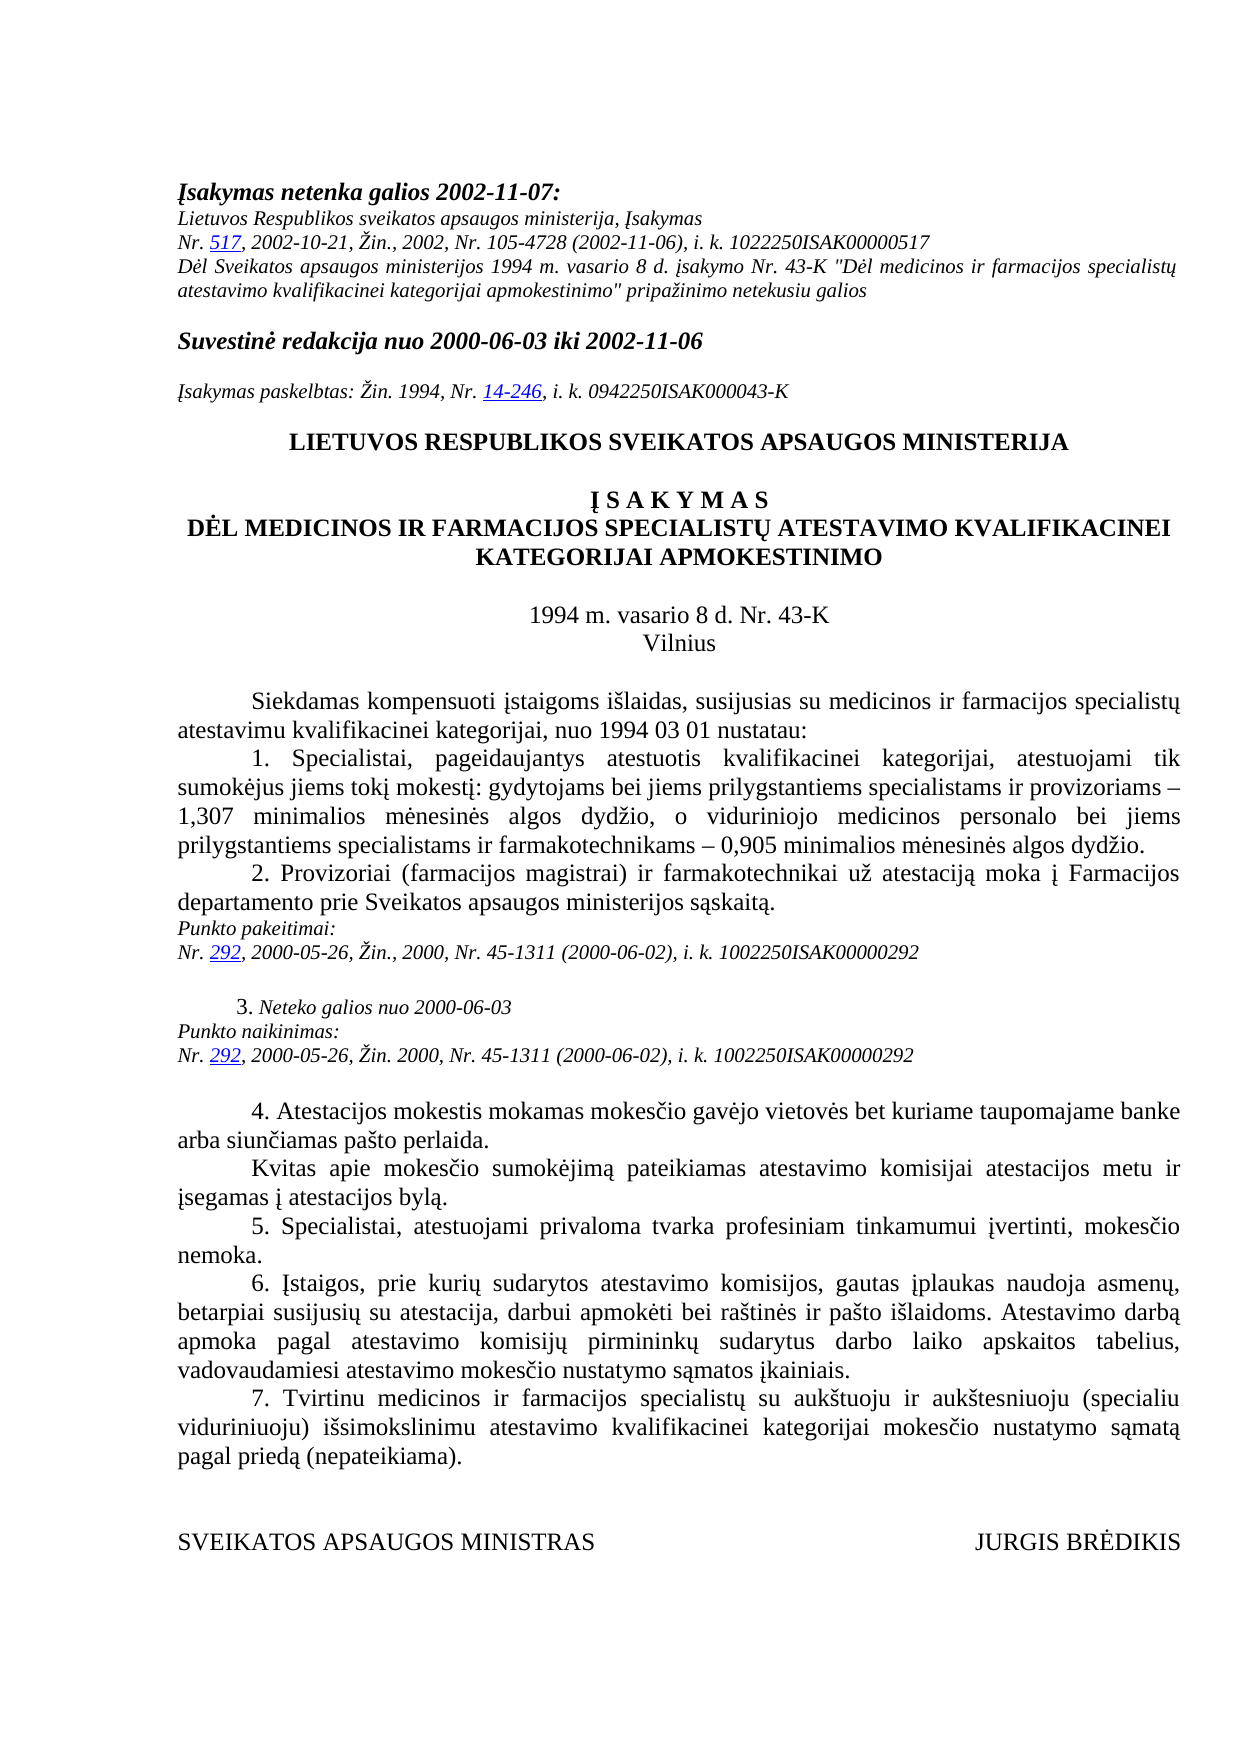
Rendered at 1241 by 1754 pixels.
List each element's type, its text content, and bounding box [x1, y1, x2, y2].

text Lietuvos Respublikos sveikatos apsaugos ministerija, Įsakymas [177, 206, 1181, 230]
text Punkto naikinimas: [177, 1019, 1181, 1043]
text Kvitas apie mokesčio sumokėjimą pateikiamas atestavimo komisijai atestacijos metu ir įsegamas į atestacijos bylą. [177, 1153, 1181, 1211]
text DĖL MEDICINOS IR FARMACIJOS SPECIALISTŲ ATESTAVIMO KVALIFIKACINEI KATEGORIJAI APMOKESTINIMO [177, 513, 1181, 571]
text 5. Specialistai, atestuojami privaloma tvarka profesiniam tinkamumui įvertinti, mokesčio nemoka. [177, 1211, 1181, 1268]
text 1. Specialistai, pageidaujantys atestuotis kvalifikacinei kategorijai, atestuojami tik sumokėjus jiems tokį mokestį: gydytojams bei jiems prilygstantiems specialistams ir provizoriams – 1,307 minimalios mėnesinės algos dydžio, o viduriniojo medicinos personalo bei jiems prilygstantiems specialistams ir farmakotechnikams – 0,905 minimalios mėnesinės algos dydžio. [177, 743, 1181, 858]
text Punkto pakeitimai: [177, 916, 1181, 940]
text LIETUVOS RESPUBLIKOS SVEIKATOS APSAUGOS MINISTERIJA [177, 427, 1181, 456]
text 2. Provizoriai (farmacijos magistrai) ir farmakotechnikai už atestaciją moka į Farmacijos departamento prie Sveikatos apsaugos ministerijos sąskaitą. [177, 858, 1181, 916]
text Vilnius [177, 628, 1181, 657]
text Nr. 292, 2000-05-26, Žin. 2000, Nr. 45-1311 (2000-06-02), i. k. 1002250ISAK00000292 [177, 1043, 1181, 1067]
text Nr. 292, 2000-05-26, Žin., 2000, Nr. 45-1311 (2000-06-02), i. k. 1002250ISAK00000292 [177, 940, 1181, 964]
text 1994 m. vasario 8 d. Nr. 43-K [177, 600, 1181, 628]
text Siekdamas kompensuoti įstaigoms išlaidas, susijusias su medicinos ir farmacijos specialistų atestavimu kvalifikacinei kategorijai, nuo 1994 03 01 nustatau: [177, 686, 1181, 743]
text Į S A K Y M A S [177, 485, 1181, 513]
text 3. Neteko galios nuo 2000-06-03 [177, 993, 1181, 1019]
text 7. Tvirtinu medicinos ir farmacijos specialistų su aukštuoju ir aukštesniuoju (specialiu viduriniuoju) išsimokslinimu atestavimo kvalifikacinei kategorijai mokesčio nustatymo sąmatą pagal priedą (nepateikiama). [177, 1383, 1181, 1470]
text SVEIKATOS APSAUGOS MINISTRAS JURGIS BRĖDIKIS [177, 1527, 1181, 1556]
text 4. Atestacijos mokestis mokamas mokesčio gavėjo vietovės bet kuriame taupomajame banke arba siunčiamas pašto perlaida. [177, 1096, 1181, 1153]
text 6. Įstaigos, prie kurių sudarytos atestavimo komisijos, gautas įplaukas naudoja asmenų, betarpiai susijusių su atestacija, darbui apmokėti bei raštinės ir pašto išlaidoms. Atestavimo darbą apmoka pagal atestavimo komisijų pirmininkų sudarytus darbo laiko apskaitos tabelius, vadovaudamiesi atestavimo mokesčio nustatymo sąmatos įkainiais. [177, 1268, 1181, 1383]
text Suvestinė redakcija nuo 2000-06-03 iki 2002-11-06 [177, 326, 1181, 355]
text Įsakymas netenka galios 2002-11-07: [177, 177, 1181, 206]
text Įsakymas paskelbtas: Žin. 1994, Nr. 14-246, i. k. 0942250ISAK000043-K [177, 379, 1181, 403]
text Dėl Sveikatos apsaugos ministerijos 1994 m. vasario 8 d. įsakymo Nr. 43-K "Dėl medicinos ir farmacijos specialistų atestavimo kvalifikacinei kategorijai apmokestinimo" pripažinimo netekusiu galios [177, 254, 1181, 302]
text Nr. 517, 2002-10-21, Žin., 2002, Nr. 105-4728 (2002-11-06), i. k. 1022250ISAK00000517 [177, 230, 1181, 254]
